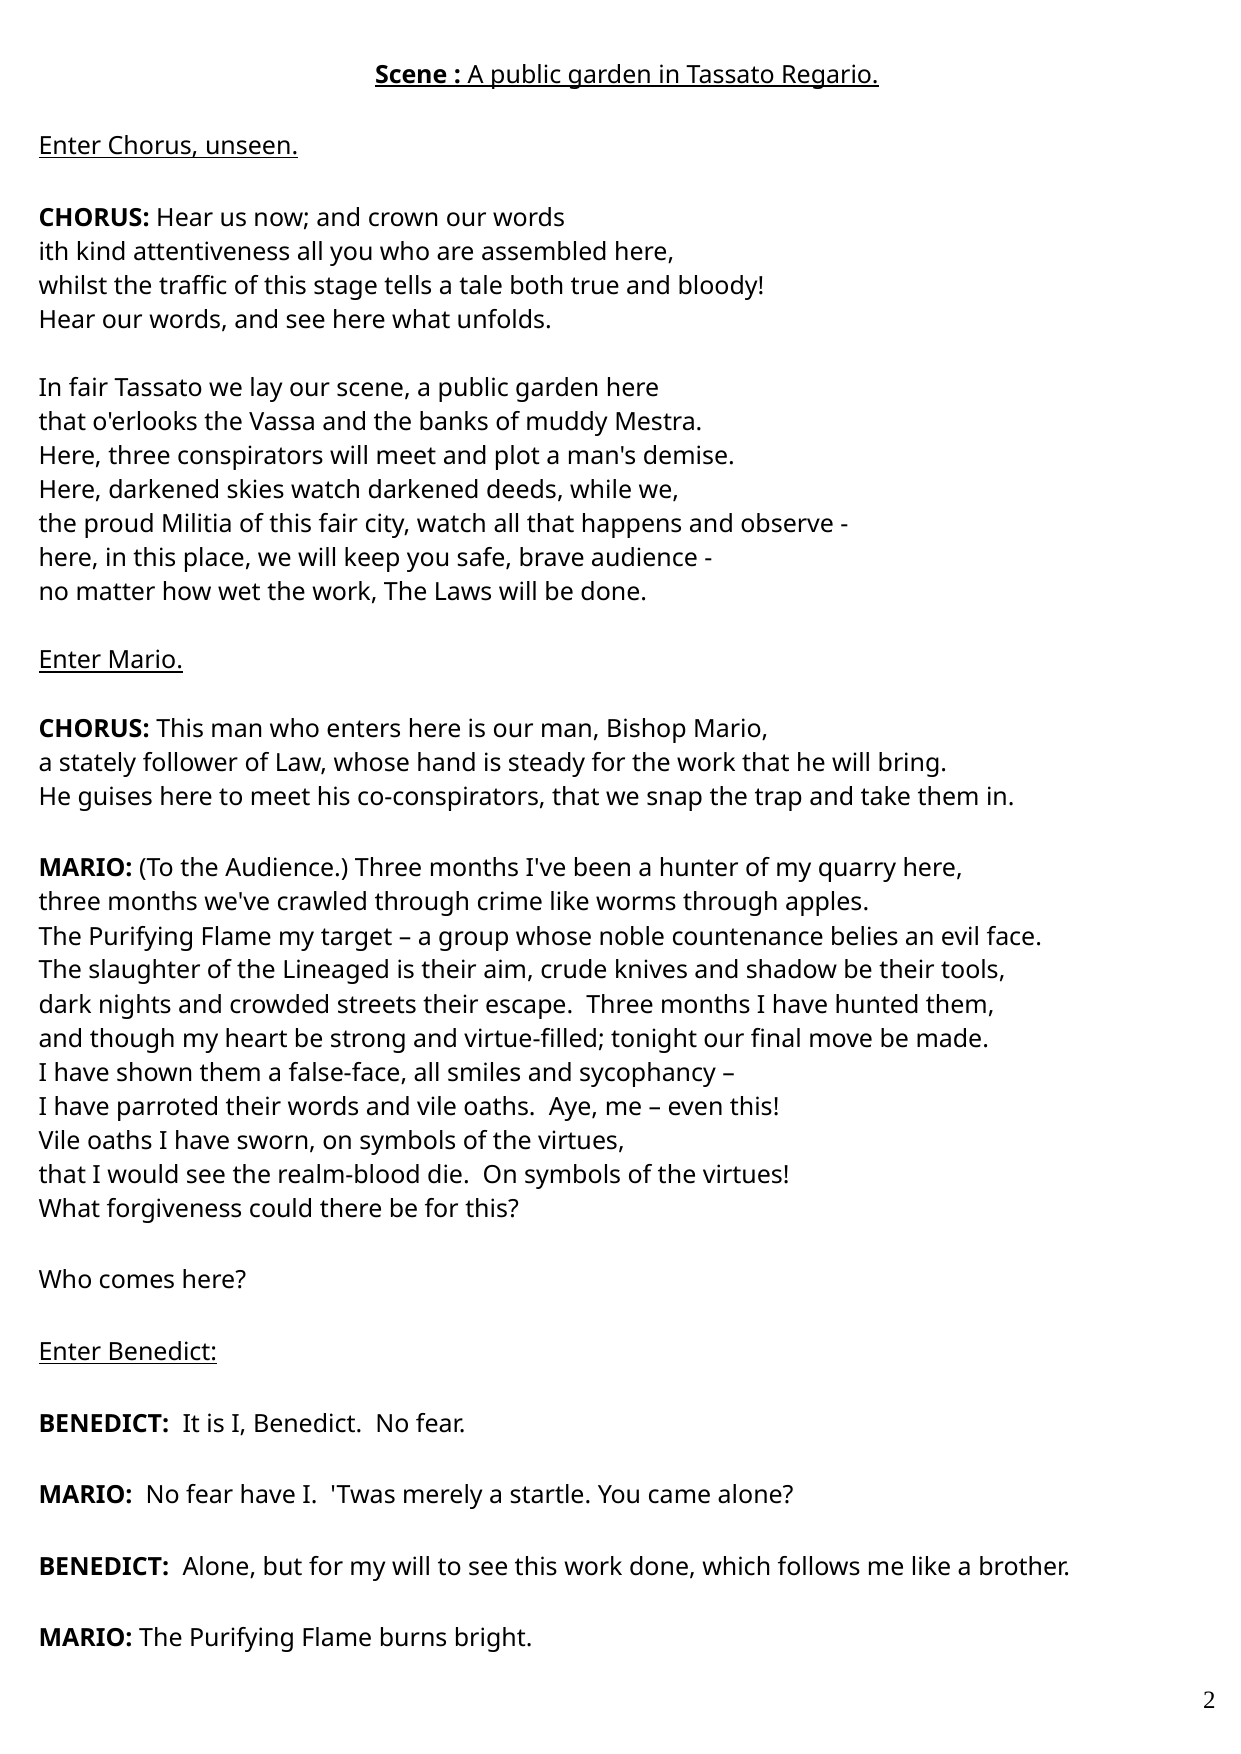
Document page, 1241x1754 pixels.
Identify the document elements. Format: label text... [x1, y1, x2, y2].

subtitle BENEDICT: It is I, Benedict. No fear. [38, 1405, 1215, 1439]
subtitle Enter Chorus, unseen. [38, 128, 1215, 162]
subtitle MARIO: (To the Audience.) Three months I've been a hunter of my quarry here, three months we've crawled through crime like worms through apples. The Purifying Flame my target – a group whose noble countenance belies an evil face. The slaughter of the Lineaged is their aim, crude knives and shadow be their tools, dark nights and crowded streets their escape. Three months I have hunted them, and though my heart be strong and virtue-filled; tonight our final move be made. I have shown them a false-face, all smiles and sycophancy – I have parroted their words and vile oaths. Aye, me – even this! Vile oaths I have sworn, on symbols of the virtues, that I would see the realm-blood die. On symbols of the virtues! What forgiveness could there be for this? [38, 850, 1215, 1225]
subtitle CHORUS: Hear us now; and crown our words ith kind attentiveness all you who are assembled here, whilst the traffic of this stage tells a tale both true and bloody! Hear our words, and see here what unfolds. In fair Tassato we lay our scene, a public garden here that o'erlooks the Vassa and the banks of muddy Mestra. Here, three conspirators will meet and plot a man's demise. Here, darkened skies watch darkened deeds, while we, the proud Militia of this fair city, watch all that happens and observe - here, in this place, we will keep you safe, brave audience - no matter how wet the work, The Laws will be done. Enter Mario. CHORUS: This man who enters here is our man, Bishop Mario, a stately follower of Law, whose hand is steady for the work that he will bring. He guises here to meet his co-conspirators, that we snap the trap and take them in. [38, 199, 1215, 812]
subtitle Who comes here? [38, 1262, 1215, 1296]
subtitle MARIO: The Purifying Flame burns bright. [38, 1620, 1215, 1654]
subtitle MARIO: No fear have I. 'Twas merely a startle. You came alone? [38, 1477, 1215, 1511]
subtitle BENEDICT: Alone, but for my will to see this work done, which follows me like a brother. [38, 1548, 1215, 1582]
subtitle Scene : A public garden in Tassato Regario. [38, 56, 1215, 90]
subtitle Enter Benedict: [38, 1334, 1215, 1368]
